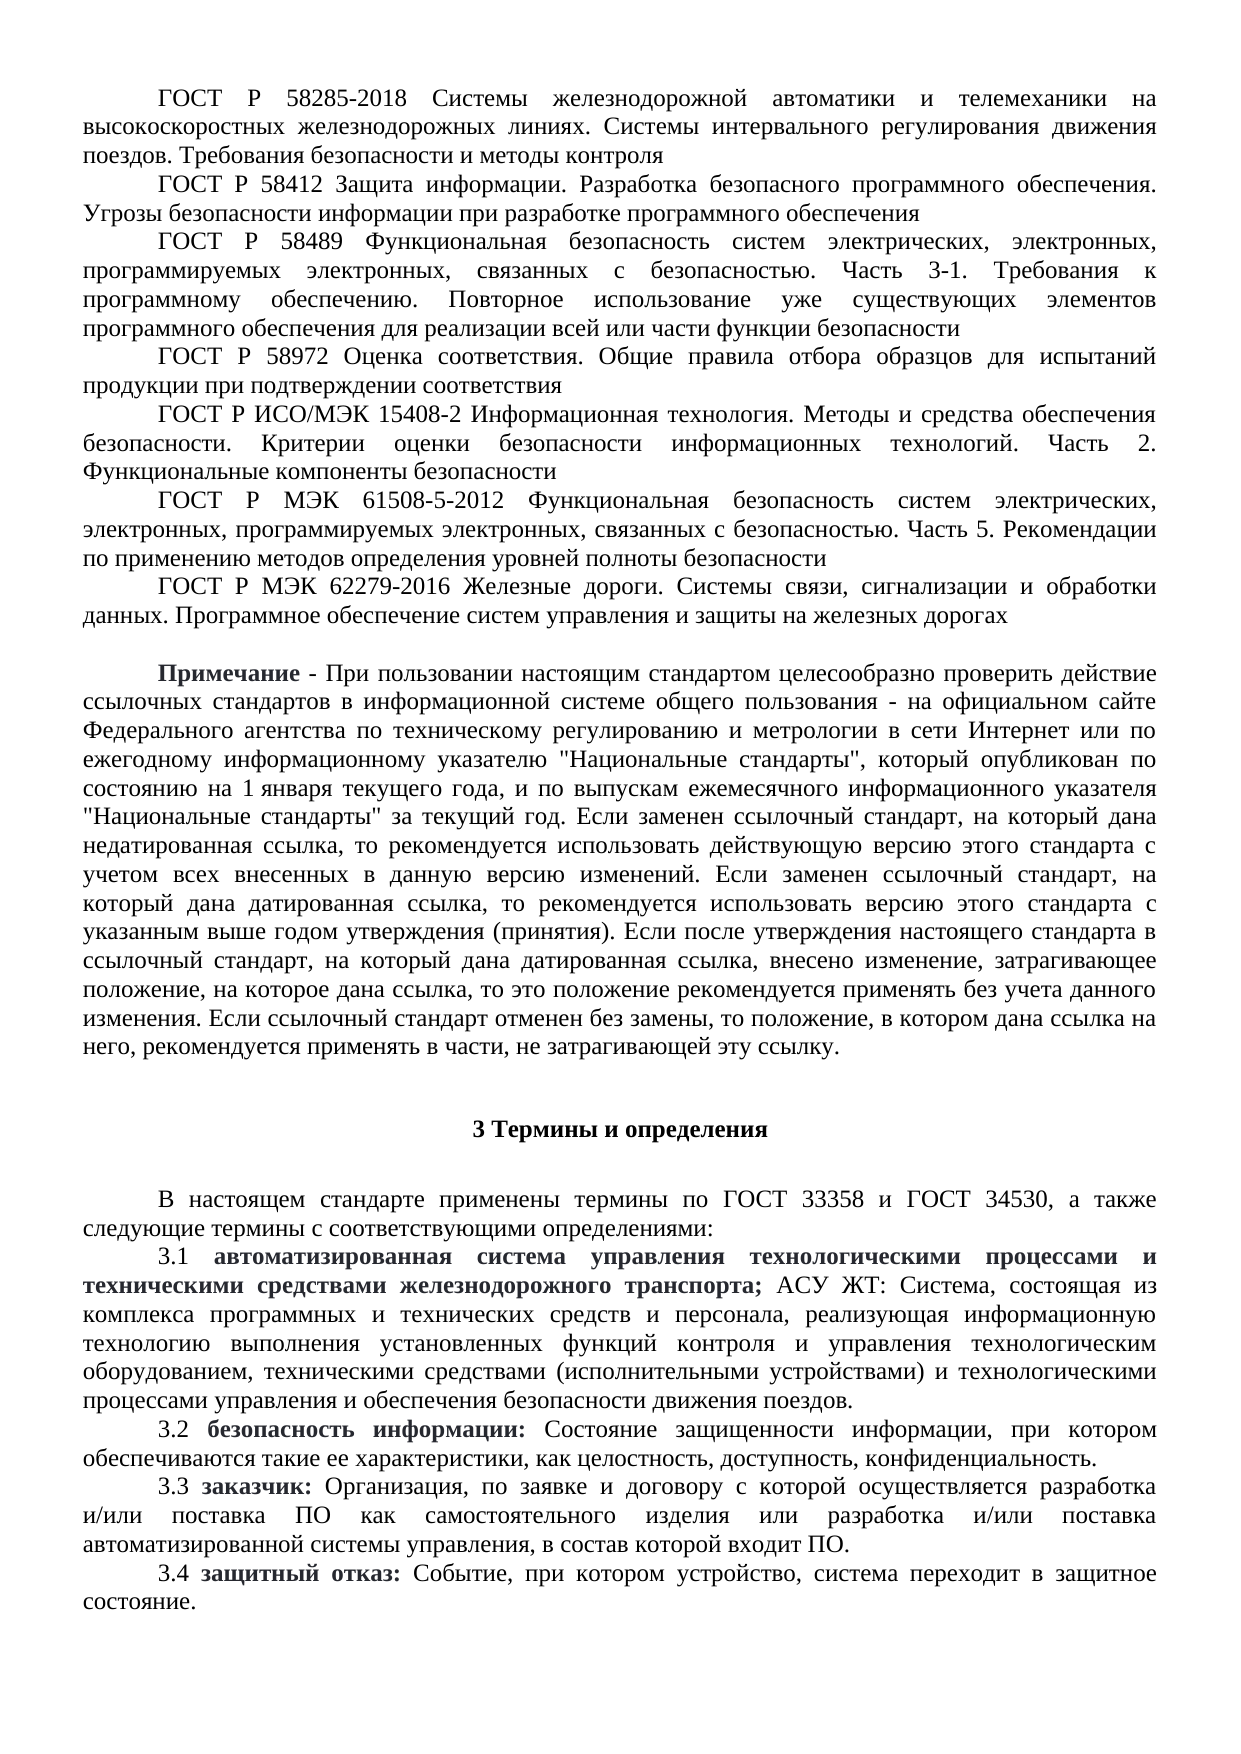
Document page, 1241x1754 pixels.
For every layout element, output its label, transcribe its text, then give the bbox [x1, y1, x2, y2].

text В настоящем стандарте применены термины по ГОСТ 33358 и ГОСТ 34530, а также следующие термины с соответствующими определениями: [83, 1184, 1157, 1241]
text 3.4 защитный отказ: Событие, при котором устройство, система переходит в защитное состояние. [83, 1558, 1157, 1615]
text 3.3 заказчик: Организация, по заявке и договору с которой осуществляется разработка и/или поставка ПО как самостоятельного изделия или разработка и/или поставка автоматизированной системы управления, в состав которой входит ПО. [83, 1471, 1157, 1558]
text 3.1 автоматизированная система управления технологическими процессами и техническими средствами железнодорожного транспорта; АСУ ЖТ: Система, состоящая из комплекса программных и технических средств и персонала, реализующая информационную технологию выполнения установленных функций контроля и управления технологическим оборудованием, техническими средствами (исполнительными устройствами) и технологическими процессами управления и обеспечения безопасности движения поездов. [83, 1241, 1157, 1414]
text ГОСТ Р 58489 Функциональная безопасность систем электрических, электронных, программируемых электронных, связанных с безопасностью. Часть 3-1. Требования к программному обеспечению. Повторное использование уже существующих элементов программного обеспечения для реализации всей или части функции безопасности [83, 226, 1157, 341]
subtitle 3 Термины и определения [83, 1114, 1157, 1143]
text ГОСТ Р МЭК 62279-2016 Железные дороги. Системы связи, сигнализации и обработки данных. Программное обеспечение систем управления и защиты на железных дорогах [83, 571, 1157, 629]
text ГОСТ Р 58412 Защита информации. Разработка безопасного программного обеспечения. Угрозы безопасности информации при разработке программного обеспечения [83, 169, 1157, 226]
text Примечание - При пользовании настоящим стандартом целесообразно проверить действие ссылочных стандартов в информационной системе общего пользования - на официальном сайте Федерального агентства по техническому регулированию и метрологии в сети Интернет или по ежегодному информационному указателю "Национальные стандарты", который опубликован по состоянию на 1 января текущего года, и по выпускам ежемесячного информационного указателя "Национальные стандарты" за текущий год. Если заменен ссылочный стандарт, на который дана недатированная ссылка, то рекомендуется использовать действующую версию этого стандарта с учетом всех внесенных в данную версию изменений. Если заменен ссылочный стандарт, на который дана датированная ссылка, то рекомендуется использовать версию этого стандарта с указанным выше годом утверждения (принятия). Если после утверждения настоящего стандарта в ссылочный стандарт, на который дана датированная ссылка, внесено изменение, затрагивающее положение, на которое дана ссылка, то это положение рекомендуется применять без учета данного изменения. Если ссылочный стандарт отменен без замены, то положение, в котором дана ссылка на него, рекомендуется применять в части, не затрагивающей эту ссылку. [83, 658, 1157, 1060]
text ГОСТ Р МЭК 61508-5-2012 Функциональная безопасность систем электрических, электронных, программируемых электронных, связанных с безопасностью. Часть 5. Рекомендации по применению методов определения уровней полноты безопасности [83, 485, 1157, 571]
text ГОСТ Р 58285-2018 Системы железнодорожной автоматики и телемеханики на высокоскоростных железнодорожных линиях. Системы интервального регулирования движения поездов. Требования безопасности и методы контроля [83, 83, 1157, 169]
text ГОСТ Р ИСО/МЭК 15408-2 Информационная технология. Методы и средства обеспечения безопасности. Критерии оценки безопасности информационных технологий. Часть 2. Функциональные компоненты безопасности [83, 399, 1157, 485]
text 3.2 безопасность информации: Состояние защищенности информации, при котором обеспечиваются такие ее характеристики, как целостность, доступность, конфиденциальность. [83, 1414, 1157, 1471]
text ГОСТ Р 58972 Оценка соответствия. Общие правила отбора образцов для испытаний продукции при подтверждении соответствия [83, 341, 1157, 399]
